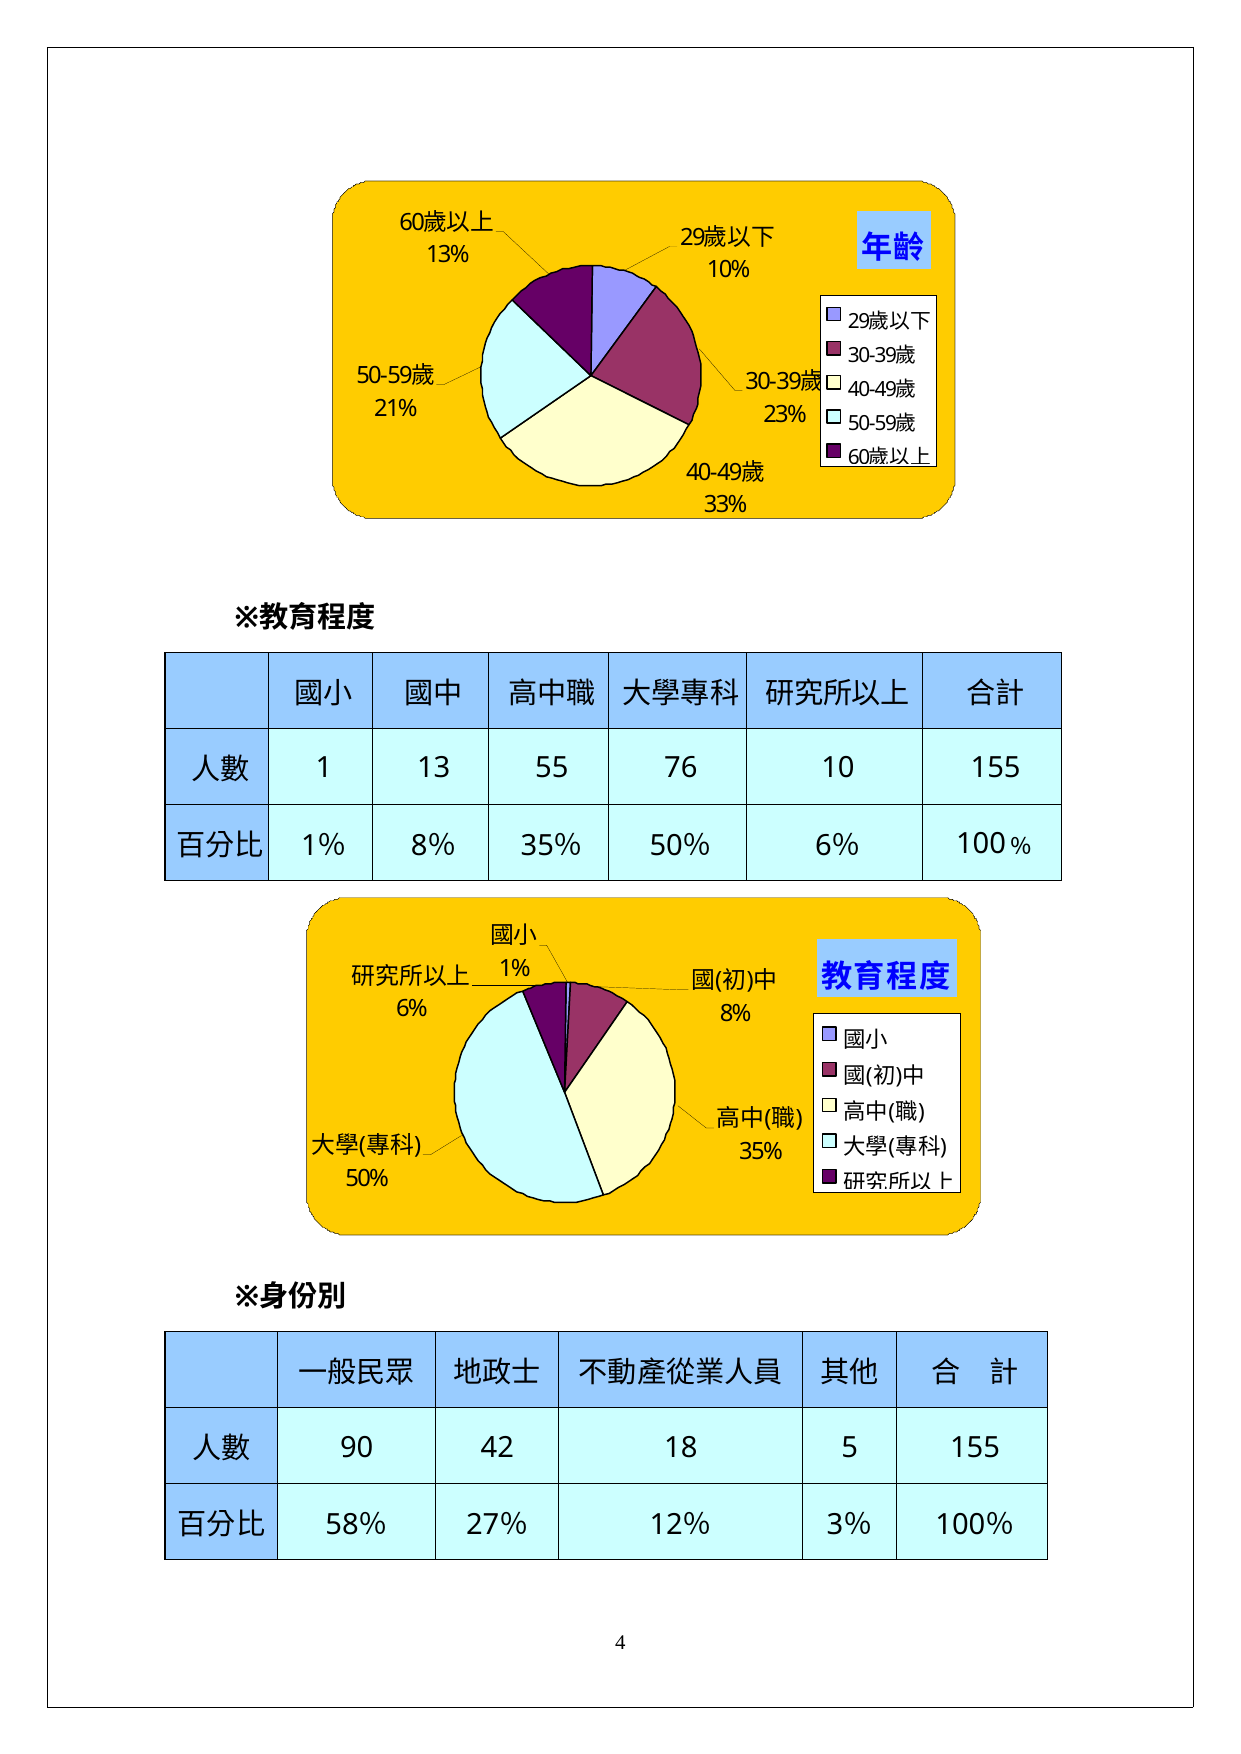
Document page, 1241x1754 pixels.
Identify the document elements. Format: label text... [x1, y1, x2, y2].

table_cell 90 [278, 1408, 435, 1483]
text ※教育程度 [234, 577, 1056, 652]
table_cell 100％ [897, 1484, 1047, 1559]
table_cell 155 [897, 1408, 1047, 1483]
table_cell 13 [373, 729, 488, 804]
table_cell 76 [609, 729, 746, 804]
table_header 國小 [269, 653, 372, 728]
table_cell 6％ [747, 805, 922, 880]
table_header 合計 [923, 653, 1061, 728]
table_cell 百分比 [166, 805, 268, 880]
table_cell 50％ [609, 805, 746, 880]
text ※身份別 [234, 1256, 1056, 1331]
table_header [166, 653, 268, 728]
table_cell 12％ [559, 1484, 802, 1559]
table_cell 3％ [803, 1484, 896, 1559]
table_header 其他 [803, 1332, 896, 1407]
table_cell 5 [803, 1408, 896, 1483]
table_cell 55 [489, 729, 608, 804]
table_cell 百分比 [166, 1484, 277, 1559]
table_header 大學專科 [609, 653, 746, 728]
table_cell 人數 [166, 729, 268, 804]
table_cell 人數 [166, 1408, 277, 1483]
table_header 研究所以上 [747, 653, 922, 728]
table_cell 58％ [278, 1484, 435, 1559]
table_header [166, 1332, 277, 1407]
table_cell 1％ [269, 805, 372, 880]
table_cell 42 [436, 1408, 558, 1483]
table_cell 155 [923, 729, 1061, 804]
table_header 高中職 [489, 653, 608, 728]
table_header 國中 [373, 653, 488, 728]
table_cell 100﹪ [923, 805, 1061, 880]
table_header 不動產從業人員 [559, 1332, 802, 1407]
table_cell 10 [747, 729, 922, 804]
table_header 合 計 [897, 1332, 1047, 1407]
table_header 一般民眾 [278, 1332, 435, 1407]
table_header 地政士 [436, 1332, 558, 1407]
table_cell 35％ [489, 805, 608, 880]
table_cell 27％ [436, 1484, 558, 1559]
table_cell 18 [559, 1408, 802, 1483]
table_cell 1 [269, 729, 372, 804]
table_cell 8％ [373, 805, 488, 880]
